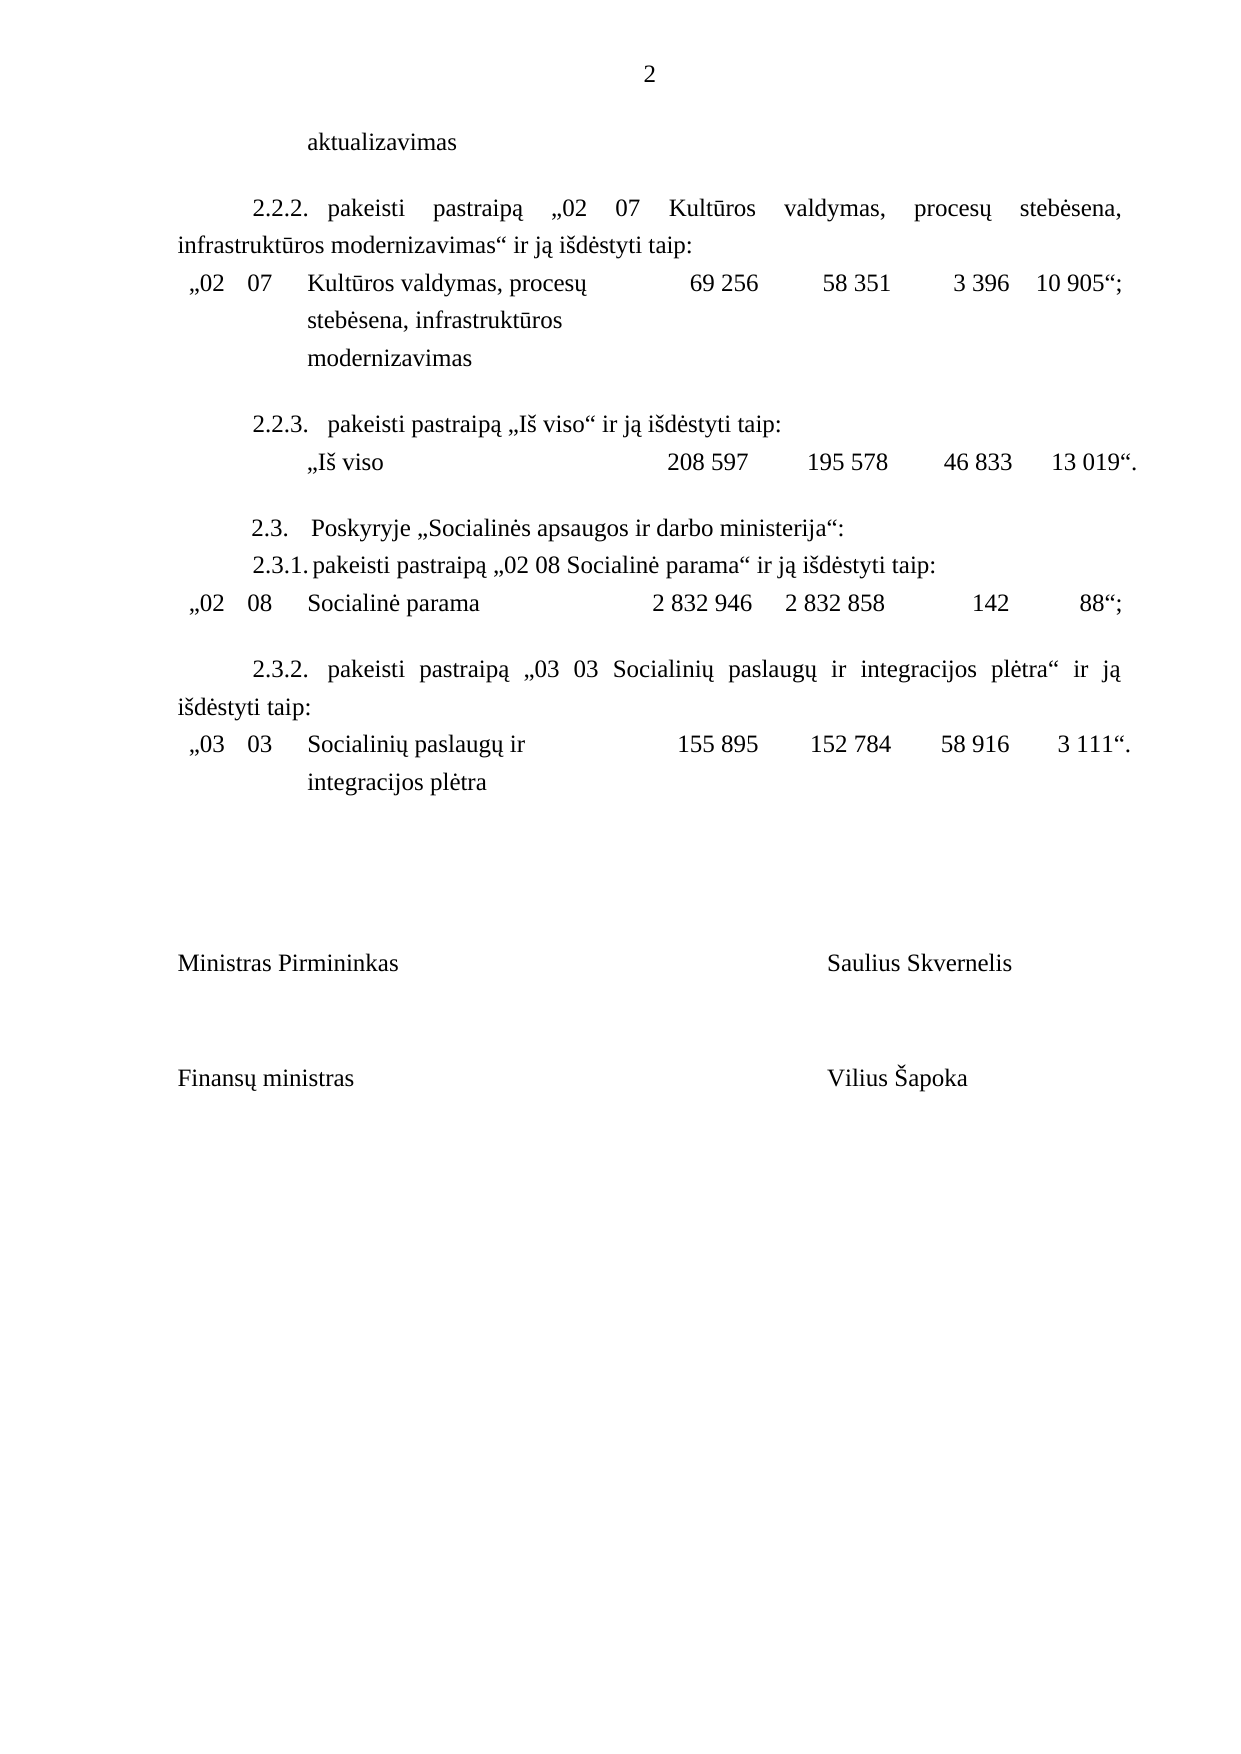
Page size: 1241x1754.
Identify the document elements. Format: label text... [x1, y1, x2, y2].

table_header [1020, 118, 1133, 156]
table_header 58 351 [769, 259, 902, 372]
table_header [769, 118, 902, 156]
table_header 195 578 [760, 438, 899, 476]
table_header [187, 438, 250, 476]
table_header 88“; [1020, 579, 1133, 617]
table_header Socialinių paslaugų ir integracijos plėtra [296, 721, 637, 833]
table_header 3 111“. [1020, 721, 1148, 833]
table_header 69 256 [637, 259, 769, 372]
table_header „Iš viso [250, 438, 620, 476]
table_header aktualizavimas [296, 118, 637, 156]
table_header 208 597 [620, 438, 759, 476]
table_header 155 895 [637, 721, 769, 833]
text Ministras Pirmininkas Saulius Skvernelis [177, 948, 1122, 977]
table_header [236, 118, 296, 156]
table_header 13 019“. [1023, 438, 1148, 476]
table_header Kultūros valdymas, procesų stebėsena, infrastruktūros modernizavimas [296, 259, 637, 372]
table_header 3 396 [902, 259, 1020, 372]
text 2.2.2. pakeisti pastraipą „02 07 Kultūros valdymas, procesų stebėsena, infrastruktūros modernizavimas“ ir ją išdėstyti taip: [177, 184, 1122, 259]
table_header 07 [236, 259, 296, 372]
table_header „03 [177, 721, 236, 833]
text 2.3.1. pakeisti pastraipą „02 08 Socialinė parama“ ir ją išdėstyti taip: [252, 542, 1122, 579]
table_header [902, 118, 1020, 156]
text 2.3. Poskyryje „Socialinės apsaugos ir darbo ministerija“: [251, 504, 1122, 542]
table_header 10 905“; [1020, 259, 1133, 372]
text 2.3.2. pakeisti pastraipą „03 03 Socialinių paslaugų ir integracijos plėtra“ ir ją išdėstyti taip: [177, 646, 1122, 721]
table_header „02 [177, 259, 236, 372]
table_header „02 [177, 579, 236, 617]
text Finansų ministras Vilius Šapoka [177, 1063, 1122, 1092]
table_header Socialinė parama [296, 579, 637, 617]
table_header 03 [236, 721, 296, 833]
table_header 58 916 [902, 721, 1020, 833]
table_header [637, 118, 769, 156]
table_header 2 832 858 [769, 579, 902, 617]
table_header 2 832 946 [637, 579, 769, 617]
table_header 08 [236, 579, 296, 617]
table_header [177, 118, 236, 156]
table_header 46 833 [899, 438, 1023, 476]
table_header 142 [902, 579, 1020, 617]
table_header 152 784 [769, 721, 902, 833]
text 2.2.3. pakeisti pastraipą „Iš viso“ ir ją išdėstyti taip: [177, 401, 1122, 438]
